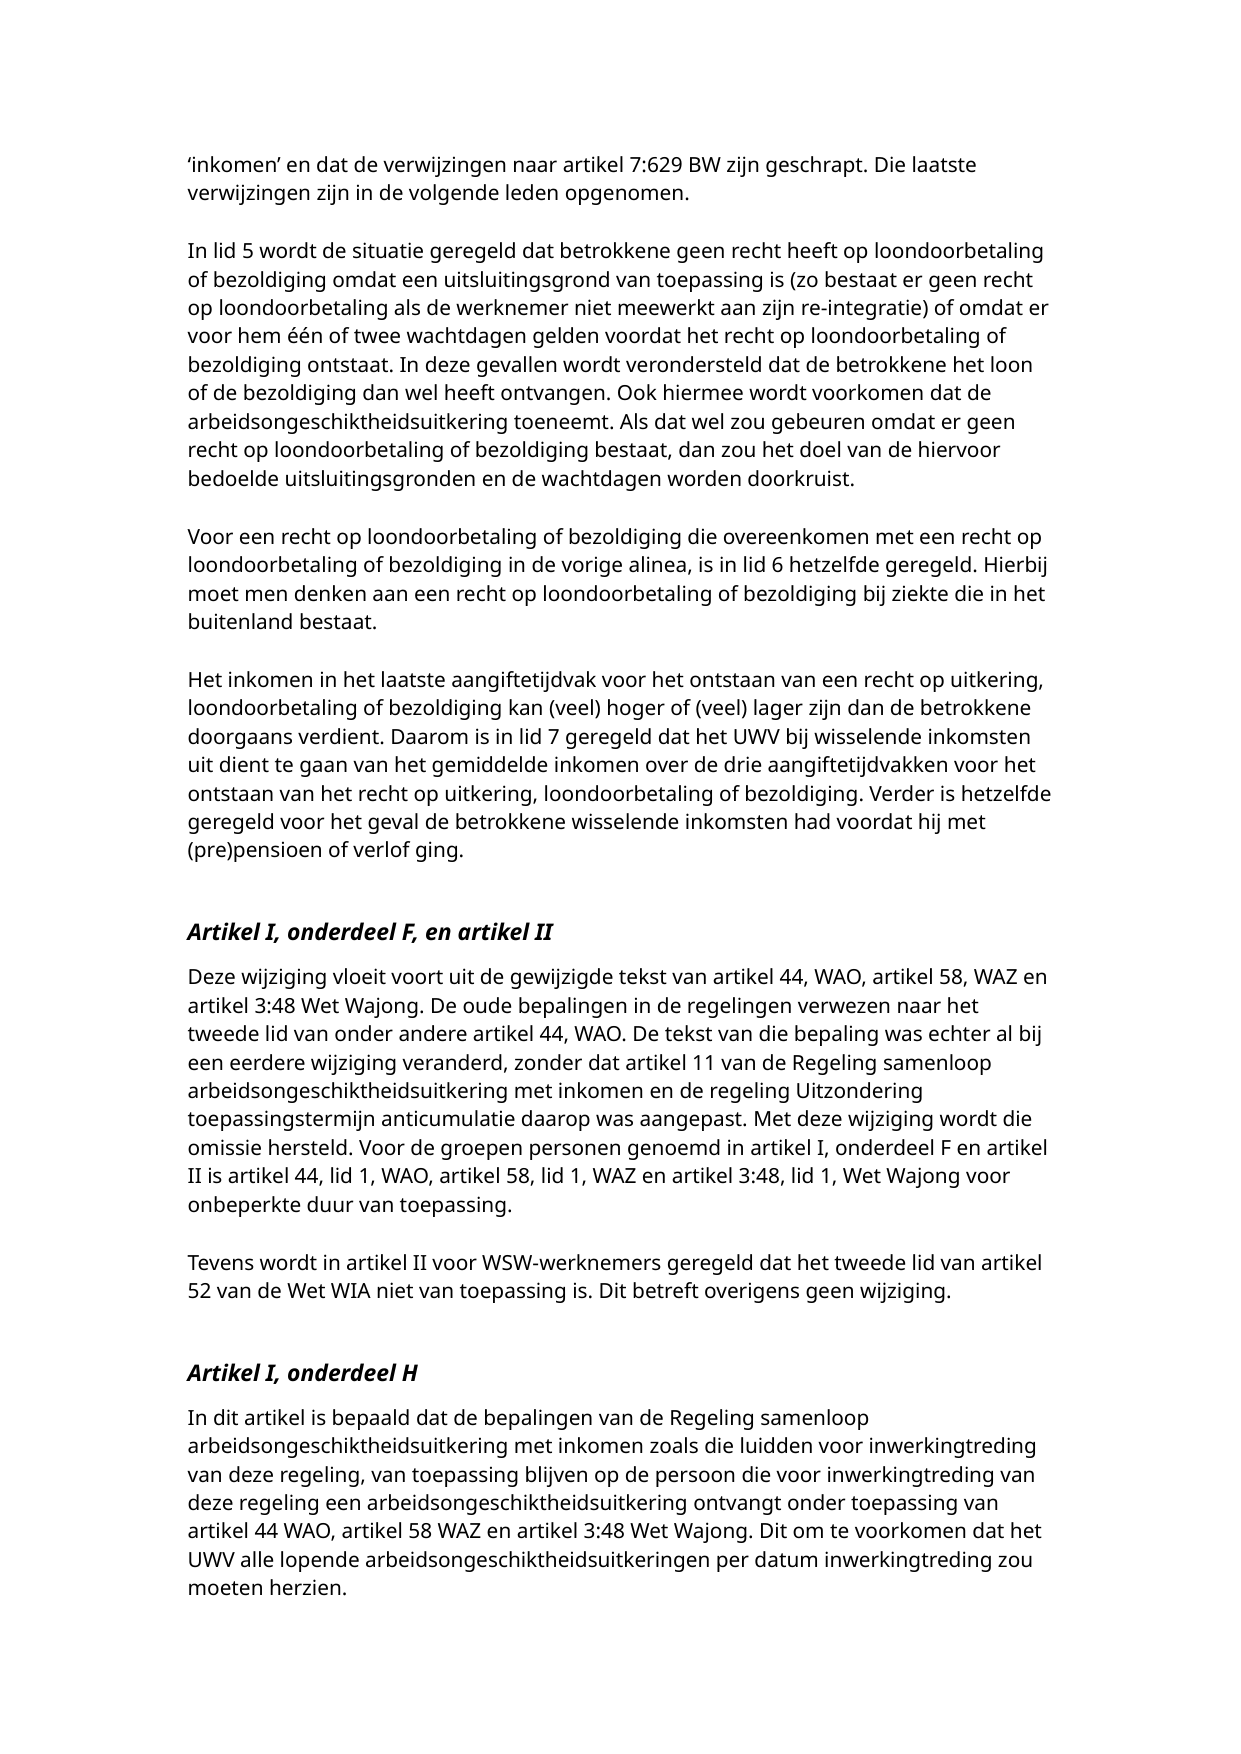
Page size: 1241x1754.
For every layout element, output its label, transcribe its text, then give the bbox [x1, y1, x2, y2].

text Deze wijziging vloeit voort uit de gewijzigde tekst van artikel 44, WAO, artikel 58, WAZ en artikel 3:48 Wet Wajong. De oude bepalingen in de regelingen verwezen naar het tweede lid van onder andere artikel 44, WAO. De tekst van die bepaling was echter al bij een eerdere wijziging veranderd, zonder dat artikel 11 van de Regeling samenloop arbeidsongeschiktheidsuitkering met inkomen en de regeling Uitzondering toepassingstermijn anticumulatie daarop was aangepast. Met deze wijziging wordt die omissie hersteld. Voor de groepen personen genoemd in artikel I, onderdeel F en artikel II is artikel 44, lid 1, WAO, artikel 58, lid 1, WAZ en artikel 3:48, lid 1, Wet Wajong voor onbeperkte duur van toepassing. [187, 962, 1053, 1218]
text In lid 5 wordt de situatie geregeld dat betrokkene geen recht heeft op loondoorbetaling of bezoldiging omdat een uitsluitingsgrond van toepassing is (zo bestaat er geen recht op loondoorbetaling als de werknemer niet meewerkt aan zijn re-integratie) of omdat er voor hem één of twee wachtdagen gelden voordat het recht op loondoorbetaling of bezoldiging ontstaat. In deze gevallen wordt verondersteld dat de betrokkene het loon of de bezoldiging dan wel heeft ontvangen. Ook hiermee wordt voorkomen dat de arbeidsongeschiktheidsuitkering toeneemt. Als dat wel zou gebeuren omdat er geen recht op loondoorbetaling of bezoldiging bestaat, dan zou het doel van de hiervoor bedoelde uitsluitingsgronden en de wachtdagen worden doorkruist. [187, 236, 1053, 492]
text Het inkomen in het laatste aangiftetijdvak voor het ontstaan van een recht op uitkering, loondoorbetaling of bezoldiging kan (veel) hoger of (veel) lager zijn dan de betrokkene doorgaans verdient. Daarom is in lid 7 geregeld dat het UWV bij wisselende inkomsten uit dient te gaan van het gemiddelde inkomen over de drie aangiftetijdvakken voor het ontstaan van het recht op uitkering, loondoorbetaling of bezoldiging. Verder is hetzelfde geregeld voor het geval de betrokkene wisselende inkomsten had voordat hij met (pre)pensioen of verlof ging. [187, 665, 1053, 864]
subtitle Artikel I, onderdeel F, en artikel II [187, 916, 1053, 947]
text Voor een recht op loondoorbetaling of bezoldiging die overeenkomen met een recht op loondoorbetaling of bezoldiging in de vorige alinea, is in lid 6 hetzelfde geregeld. Hierbij moet men denken aan een recht op loondoorbetaling of bezoldiging bij ziekte die in het buitenland bestaat. [187, 522, 1053, 636]
text In dit artikel is bepaald dat de bepalingen van de Regeling samenloop arbeidsongeschiktheidsuitkering met inkomen zoals die luidden voor inwerkingtreding van deze regeling, van toepassing blijven op de persoon die voor inwerkingtreding van deze regeling een arbeidsongeschiktheidsuitkering ontvangt onder toepassing van artikel 44 WAO, artikel 58 WAZ en artikel 3:48 Wet Wajong. Dit om te voorkomen dat het UWV alle lopende arbeidsongeschiktheidsuitkeringen per datum inwerkingtreding zou moeten herzien. [187, 1403, 1053, 1602]
text Tevens wordt in artikel II voor WSW-werknemers geregeld dat het tweede lid van artikel 52 van de Wet WIA niet van toepassing is. Dit betreft overigens geen wijziging. [187, 1248, 1053, 1304]
text ‘inkomen’ en dat de verwijzingen naar artikel 7:629 BW zijn geschrapt. Die laatste verwijzingen zijn in de volgende leden opgenomen. [187, 150, 1053, 207]
subtitle Artikel I, onderdeel H [187, 1357, 1053, 1388]
